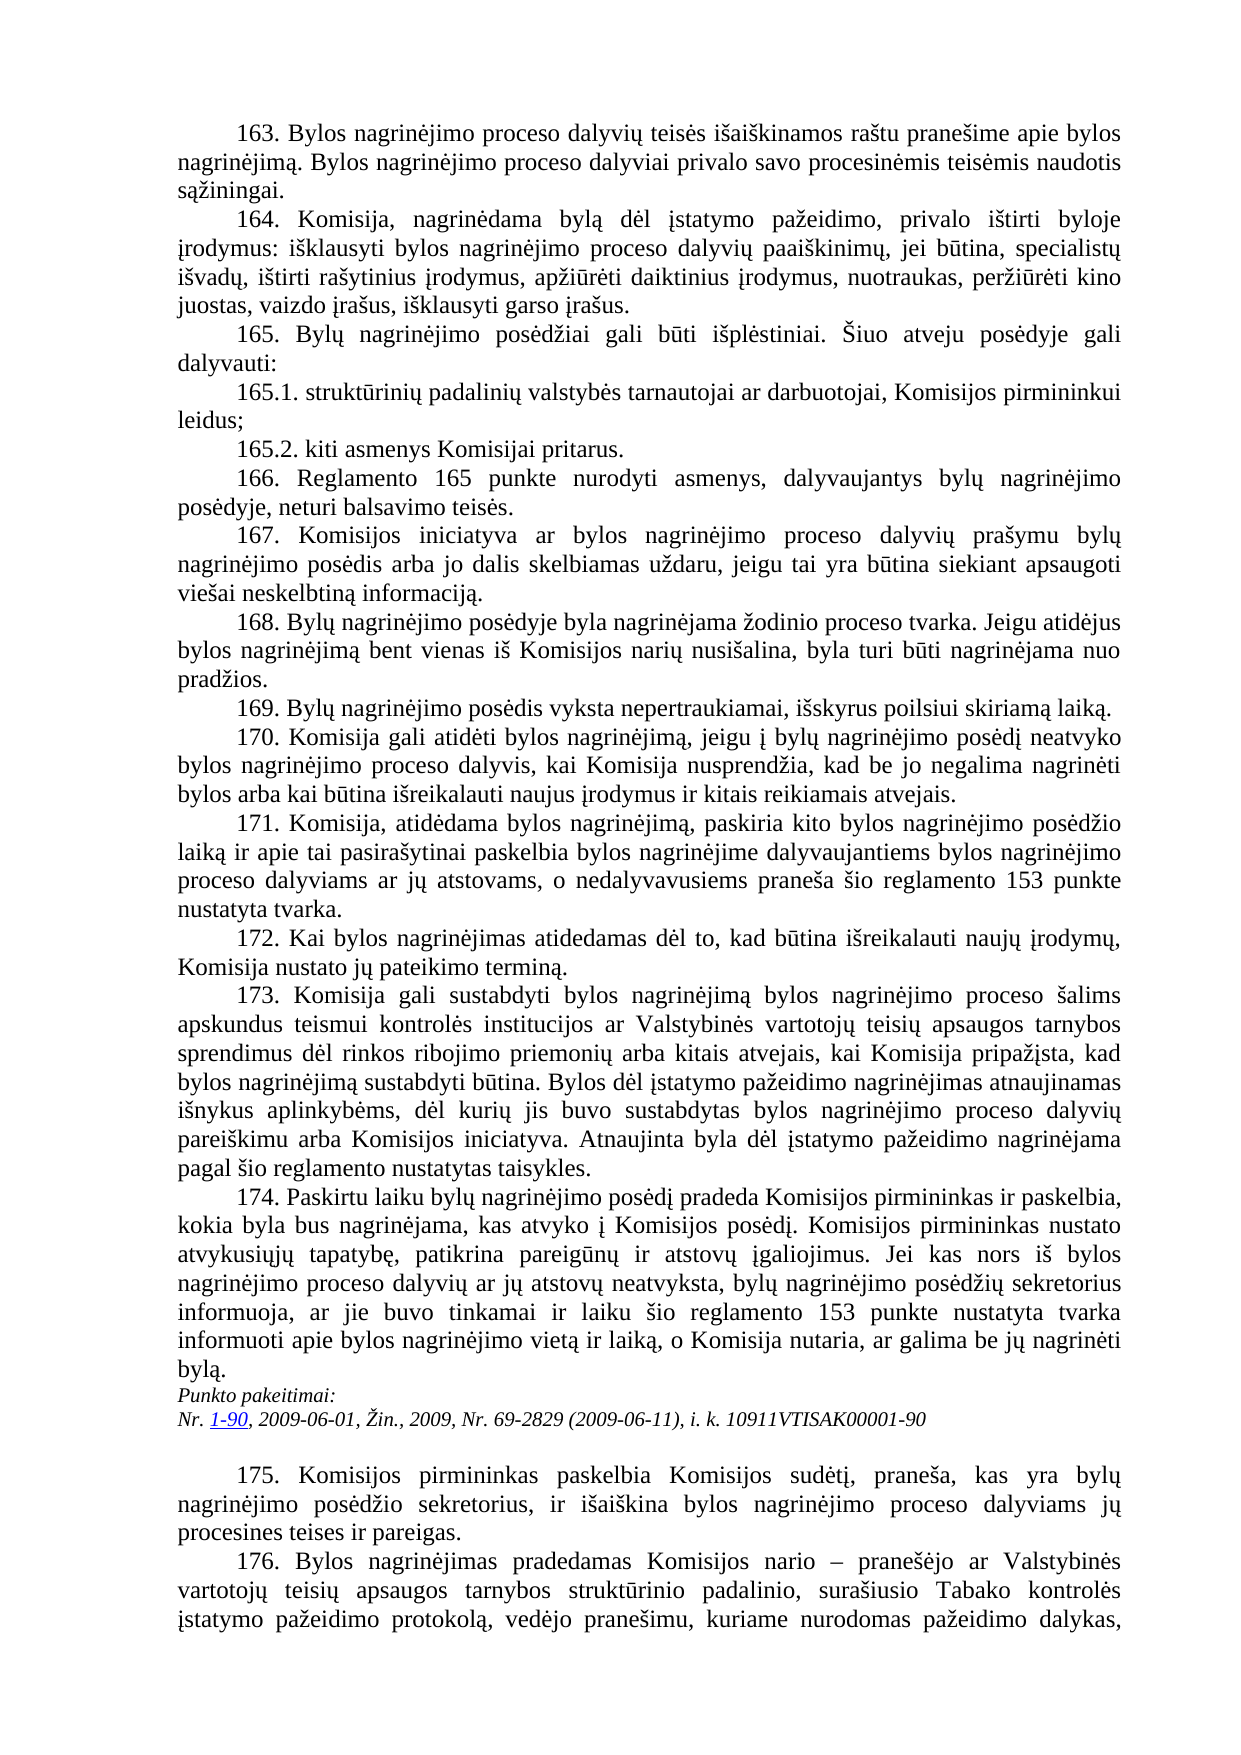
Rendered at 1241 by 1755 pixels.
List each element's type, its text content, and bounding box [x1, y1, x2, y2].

text 167. Komisijos iniciatyva ar bylos nagrinėjimo proceso dalyvių prašymu bylų nagrinėjimo posėdis arba jo dalis skelbiamas uždaru, jeigu tai yra būtina siekiant apsaugoti viešai neskelbtiną informaciją. [177, 521, 1122, 607]
text Punkto pakeitimai: [177, 1383, 1122, 1407]
text 172. Kai bylos nagrinėjimas atidedamas dėl to, kad būtina išreikalauti naujų įrodymų, Komisija nustato jų pateikimo terminą. [177, 923, 1122, 981]
text 171. Komisija, atidėdama bylos nagrinėjimą, paskiria kito bylos nagrinėjimo posėdžio laiką ir apie tai pasirašytinai paskelbia bylos nagrinėjime dalyvaujantiems bylos nagrinėjimo proceso dalyviams ar jų atstovams, o nedalyvavusiems praneša šio reglamento 153 punkte nustatyta tvarka. [177, 808, 1122, 923]
text 176. Bylos nagrinėjimas pradedamas Komisijos nario – pranešėjo ar Valstybinės vartotojų teisių apsaugos tarnybos struktūrinio padalinio, surašiusio Tabako kontrolės įstatymo pažeidimo protokolą, vedėjo pranešimu, kuriame nurodomas pažeidimo dalykas, [177, 1546, 1122, 1632]
text 165.1. struktūrinių padalinių valstybės tarnautojai ar darbuotojai, Komisijos pirmininkui leidus; [177, 377, 1122, 434]
text 165.2. kiti asmenys Komisijai pritarus. [177, 434, 1122, 463]
text 163. Bylos nagrinėjimo proceso dalyvių teisės išaiškinamos raštu pranešime apie bylos nagrinėjimą. Bylos nagrinėjimo proceso dalyviai privalo savo procesinėmis teisėmis naudotis sąžiningai. [177, 118, 1122, 204]
text 169. Bylų nagrinėjimo posėdis vyksta nepertraukiamai, išskyrus poilsiui skiriamą laiką. [177, 693, 1122, 722]
text Nr. 1-90, 2009-06-01, Žin., 2009, Nr. 69-2829 (2009-06-11), i. k. 10911VTISAK00001-90 [177, 1407, 1122, 1431]
text 168. Bylų nagrinėjimo posėdyje byla nagrinėjama žodinio proceso tvarka. Jeigu atidėjus bylos nagrinėjimą bent vienas iš Komisijos narių nusišalina, byla turi būti nagrinėjama nuo pradžios. [177, 607, 1122, 693]
text 165. Bylų nagrinėjimo posėdžiai gali būti išplėstiniai. Šiuo atveju posėdyje gali dalyvauti: [177, 319, 1122, 377]
text 170. Komisija gali atidėti bylos nagrinėjimą, jeigu į bylų nagrinėjimo posėdį neatvyko bylos nagrinėjimo proceso dalyvis, kai Komisija nusprendžia, kad be jo negalima nagrinėti bylos arba kai būtina išreikalauti naujus įrodymus ir kitais reikiamais atvejais. [177, 722, 1122, 808]
text 164. Komisija, nagrinėdama bylą dėl įstatymo pažeidimo, privalo ištirti byloje įrodymus: išklausyti bylos nagrinėjimo proceso dalyvių paaiškinimų, jei būtina, specialistų išvadų, ištirti rašytinius įrodymus, apžiūrėti daiktinius įrodymus, nuotraukas, peržiūrėti kino juostas, vaizdo įrašus, išklausyti garso įrašus. [177, 204, 1122, 319]
text 174. Paskirtu laiku bylų nagrinėjimo posėdį pradeda Komisijos pirmininkas ir paskelbia, kokia byla bus nagrinėjama, kas atvyko į Komisijos posėdį. Komisijos pirmininkas nustato atvykusiųjų tapatybę, patikrina pareigūnų ir atstovų įgaliojimus. Jei kas nors iš bylos nagrinėjimo proceso dalyvių ar jų atstovų neatvyksta, bylų nagrinėjimo posėdžių sekretorius informuoja, ar jie buvo tinkamai ir laiku šio reglamento 153 punkte nustatyta tvarka informuoti apie bylos nagrinėjimo vietą ir laiką, o Komisija nutaria, ar galima be jų nagrinėti bylą. [177, 1182, 1122, 1383]
text 173. Komisija gali sustabdyti bylos nagrinėjimą bylos nagrinėjimo proceso šalims apskundus teismui kontrolės institucijos ar Valstybinės vartotojų teisių apsaugos tarnybos sprendimus dėl rinkos ribojimo priemonių arba kitais atvejais, kai Komisija pripažįsta, kad bylos nagrinėjimą sustabdyti būtina. Bylos dėl įstatymo pažeidimo nagrinėjimas atnaujinamas išnykus aplinkybėms, dėl kurių jis buvo sustabdytas bylos nagrinėjimo proceso dalyvių pareiškimu arba Komisijos iniciatyva. Atnaujinta byla dėl įstatymo pažeidimo nagrinėjama pagal šio reglamento nustatytas taisykles. [177, 981, 1122, 1182]
text 166. Reglamento 165 punkte nurodyti asmenys, dalyvaujantys bylų nagrinėjimo posėdyje, neturi balsavimo teisės. [177, 463, 1122, 521]
text 175. Komisijos pirmininkas paskelbia Komisijos sudėtį, praneša, kas yra bylų nagrinėjimo posėdžio sekretorius, ir išaiškina bylos nagrinėjimo proceso dalyviams jų procesines teises ir pareigas. [177, 1460, 1122, 1546]
